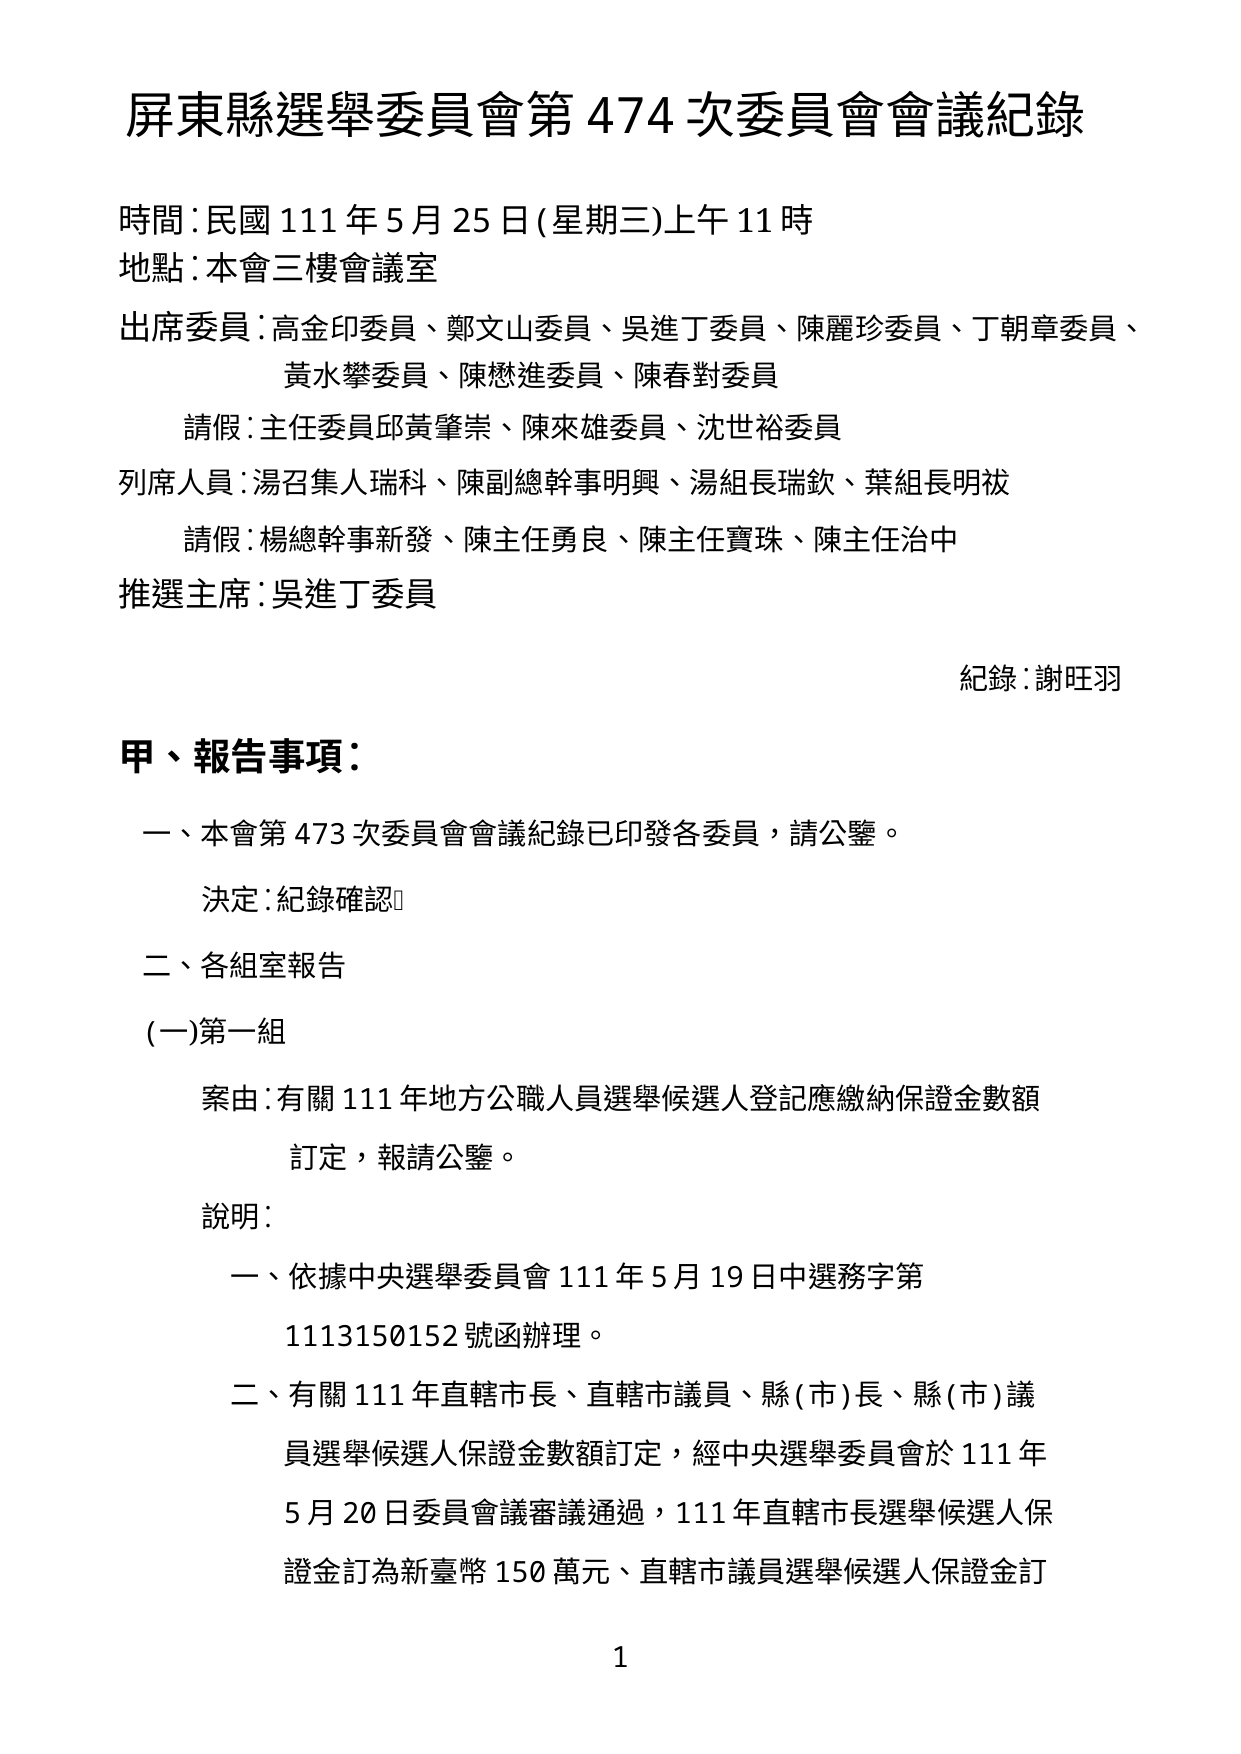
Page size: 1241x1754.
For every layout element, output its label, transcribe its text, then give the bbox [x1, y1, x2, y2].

text (一)第一組 [142, 1008, 1122, 1051]
text 說明⁚ [201, 1181, 1122, 1240]
text 出席委員⁚高金印委員、鄭文山委員、吳進丁委員、陳麗珍委員、丁朝章委員、黃水攀委員、陳懋進委員、陳春對委員 [118, 301, 1122, 396]
text 二、各組室報告 [142, 943, 1122, 985]
text 時間⁚民國111年5月25日(星期三)上午11時 地點⁚本會三樓會議室 [118, 148, 1122, 289]
text 請假⁚楊總幹事新發、陳主任勇良、陳主任寶珠、陳主任治中 [183, 512, 1122, 559]
text 屏東縣選舉委員會第474次委員會會議紀錄 [89, 75, 1122, 148]
text 列席人員⁚湯召集人瑞科、陳副總幹事明興、湯組長瑞欽、葉組長明祓 [118, 456, 1122, 503]
text 案由⁚有關111年地方公職人員選舉候選人登記應繳納保證金數額訂定，報請公鑒。 [201, 1063, 1063, 1181]
text 決定⁚紀錄確認。 [201, 877, 1122, 919]
text 推選主席⁚吳進丁委員 [118, 568, 1122, 616]
text 一、本會第473次委員會會議紀錄已印發各委員，請公鑒。 [142, 811, 1122, 853]
text 請假⁚主任委員邱黃肇崇、陳來雄委員、沈世裕委員 [183, 405, 1122, 447]
text 一、依據中央選舉委員會111年5月19日中選務字第1113150152號函辦理。 [230, 1240, 1063, 1358]
text 甲、報告事項⁚ [118, 727, 1122, 781]
text 紀錄⁚謝旺羽 [118, 616, 1122, 698]
text 二、有關111年直轄市長、直轄市議員、縣(市)長、縣(市)議員選舉候選人保證金數額訂定，經中央選舉委員會於111年5月20日委員會議審議通過，111年直轄市長選舉候選人保證金訂為新臺幣150萬元、直轄市議員選舉候選人保證金訂 [230, 1358, 1063, 1594]
